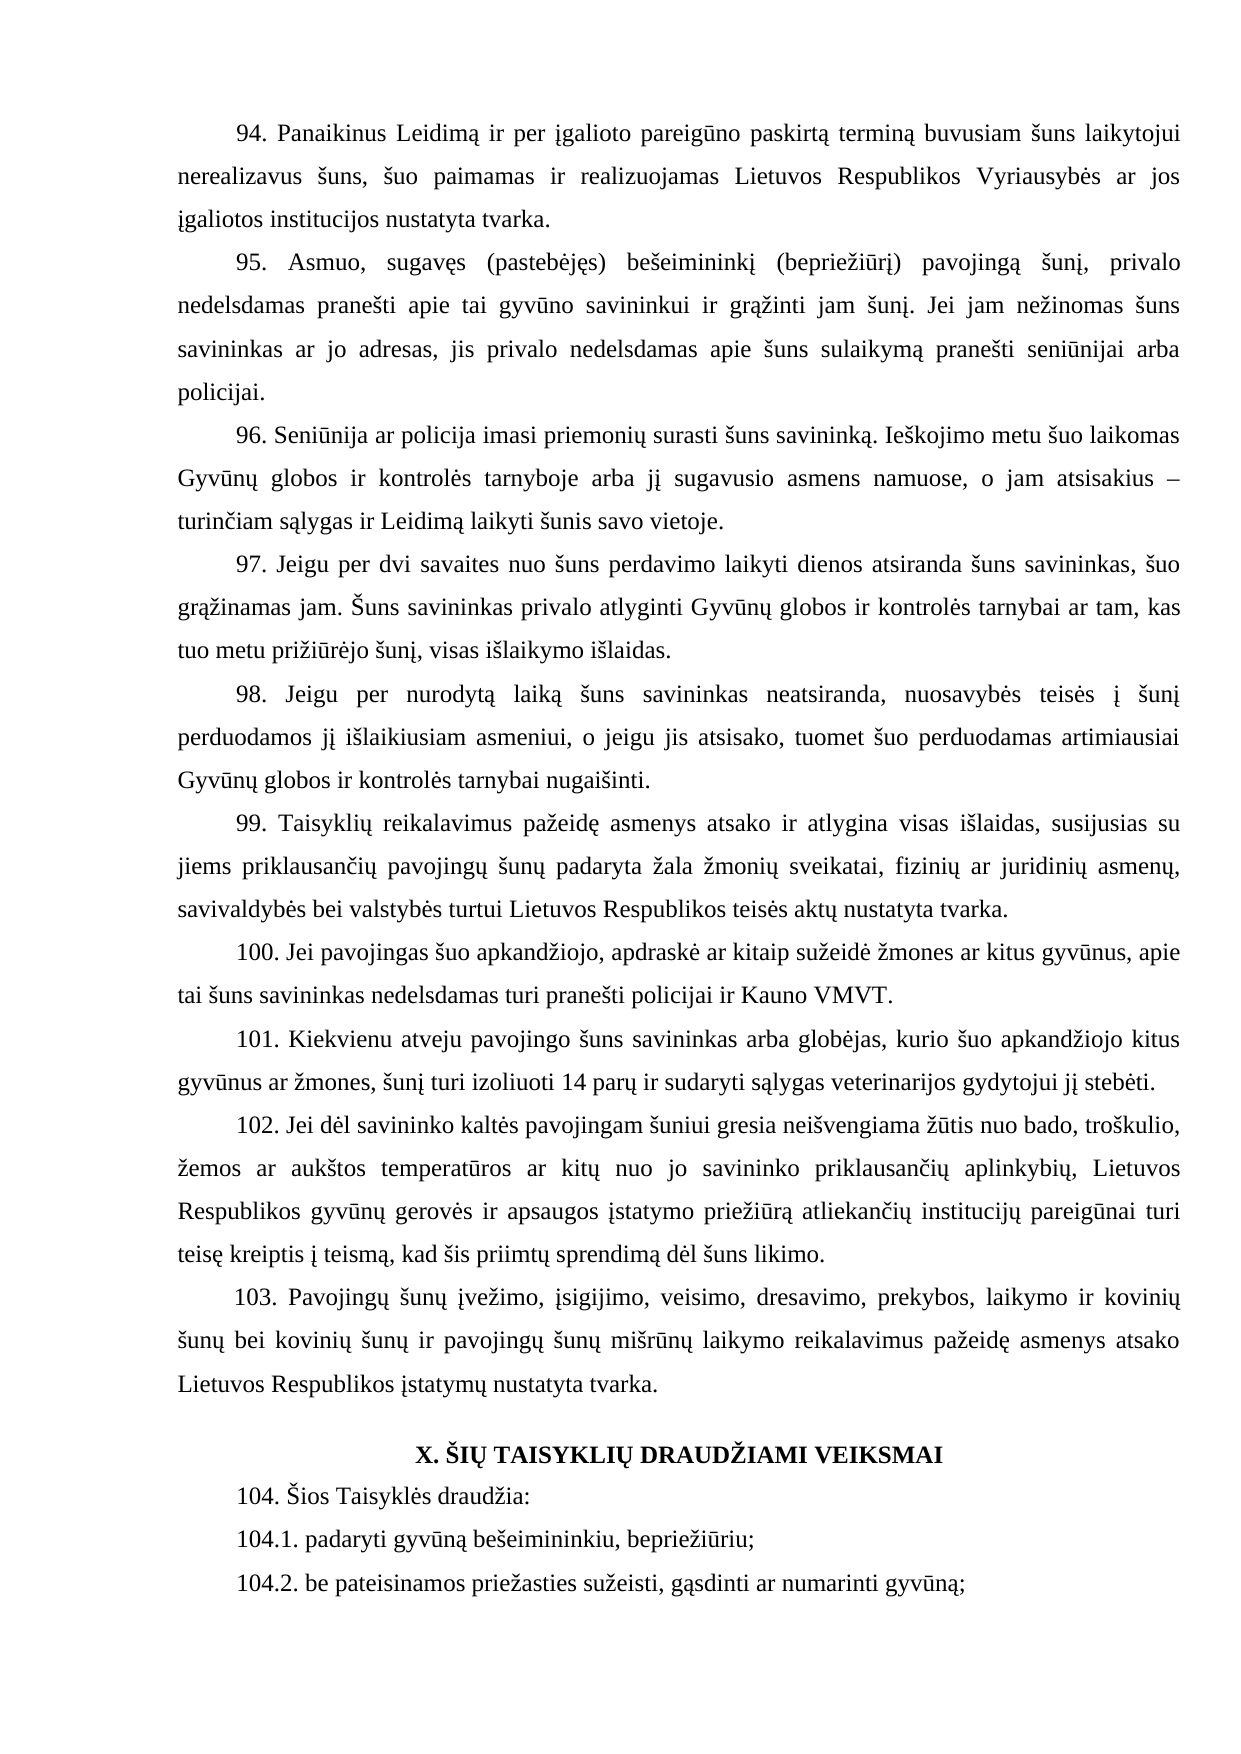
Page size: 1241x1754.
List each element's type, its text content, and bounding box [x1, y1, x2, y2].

text 96. Seniūnija ar policija imasi priemonių surasti šuns savininką. Ieškojimo metu šuo laikomas Gyvūnų globos ir kontrolės tarnyboje arba jį sugavusio asmens namuose, o jam atsisakius – turinčiam sąlygas ir Leidimą laikyti šunis savo vietoje. [177, 420, 1181, 535]
text 95. Asmuo, sugavęs (pastebėjęs) bešeimininkį (bepriežiūrį) pavojingą šunį, privalo nedelsdamas pranešti apie tai gyvūno savininkui ir grąžinti jam šunį. Jei jam nežinomas šuns savininkas ar jo adresas, jis privalo nedelsdamas apie šuns sulaikymą pranešti seniūnijai arba policijai. [177, 247, 1181, 406]
text 104.1. padaryti gyvūną bešeimininkiu, bepriežiūriu; [177, 1524, 1181, 1553]
text 100. Jei pavojingas šuo apkandžiojo, apdraskė ar kitaip sužeidė žmones ar kitus gyvūnus, apie tai šuns savininkas nedelsdamas turi pranešti policijai ir Kauno VMVT. [177, 937, 1181, 1009]
text 101. Kiekvienu atveju pavojingo šuns savininkas arba globėjas, kurio šuo apkandžiojo kitus gyvūnus ar žmones, šunį turi izoliuoti 14 parų ir sudaryti sąlygas veterinarijos gydytojui jį stebėti. [177, 1024, 1181, 1096]
text 98. Jeigu per nurodytą laiką šuns savininkas neatsiranda, nuosavybės teisės į šunį perduodamos jį išlaikiusiam asmeniui, o jeigu jis atsisako, tuomet šuo perduodamas artimiausiai Gyvūnų globos ir kontrolės tarnybai nugaišinti. [177, 679, 1181, 794]
text X. ŠIŲ TAISYKLIŲ DRAUDŽIAMI VEIKSMAI [177, 1441, 1181, 1469]
text 104. Šios Taisyklės draudžia: [177, 1481, 1181, 1510]
text 97. Jeigu per dvi savaites nuo šuns perdavimo laikyti dienos atsiranda šuns savininkas, šuo grąžinamas jam. Šuns savininkas privalo atlyginti Gyvūnų globos ir kontrolės tarnybai ar tam, kas tuo metu prižiūrėjo šunį, visas išlaikymo išlaidas. [177, 549, 1181, 664]
text 103. Pavojingų šunų įvežimo, įsigijimo, veisimo, dresavimo, prekybos, laikymo ir kovinių šunų bei kovinių šunų ir pavojingų šunų mišrūnų laikymo reikalavimus pažeidę asmenys atsako Lietuvos Respublikos įstatymų nustatyta tvarka. [177, 1282, 1181, 1397]
text 104.2. be pateisinamos priežasties sužeisti, gąsdinti ar numarinti gyvūną; [177, 1568, 1181, 1596]
text 94. Panaikinus Leidimą ir per įgalioto pareigūno paskirtą terminą buvusiam šuns laikytojui nerealizavus šuns, šuo paimamas ir realizuojamas Lietuvos Respublikos Vyriausybės ar jos įgaliotos institucijos nustatyta tvarka. [177, 118, 1181, 233]
text 99. Taisyklių reikalavimus pažeidę asmenys atsako ir atlygina visas išlaidas, susijusias su jiems priklausančių pavojingų šunų padaryta žala žmonių sveikatai, fizinių ar juridinių asmenų, savivaldybės bei valstybės turtui Lietuvos Respublikos teisės aktų nustatyta tvarka. [177, 808, 1181, 923]
text 102. Jei dėl savininko kaltės pavojingam šuniui gresia neišvengiama žūtis nuo bado, troškulio, žemos ar aukštos temperatūros ar kitų nuo jo savininko priklausančių aplinkybių, Lietuvos Respublikos gyvūnų gerovės ir apsaugos įstatymo priežiūrą atliekančių institucijų pareigūnai turi teisę kreiptis į teismą, kad šis priimtų sprendimą dėl šuns likimo. [177, 1110, 1181, 1268]
